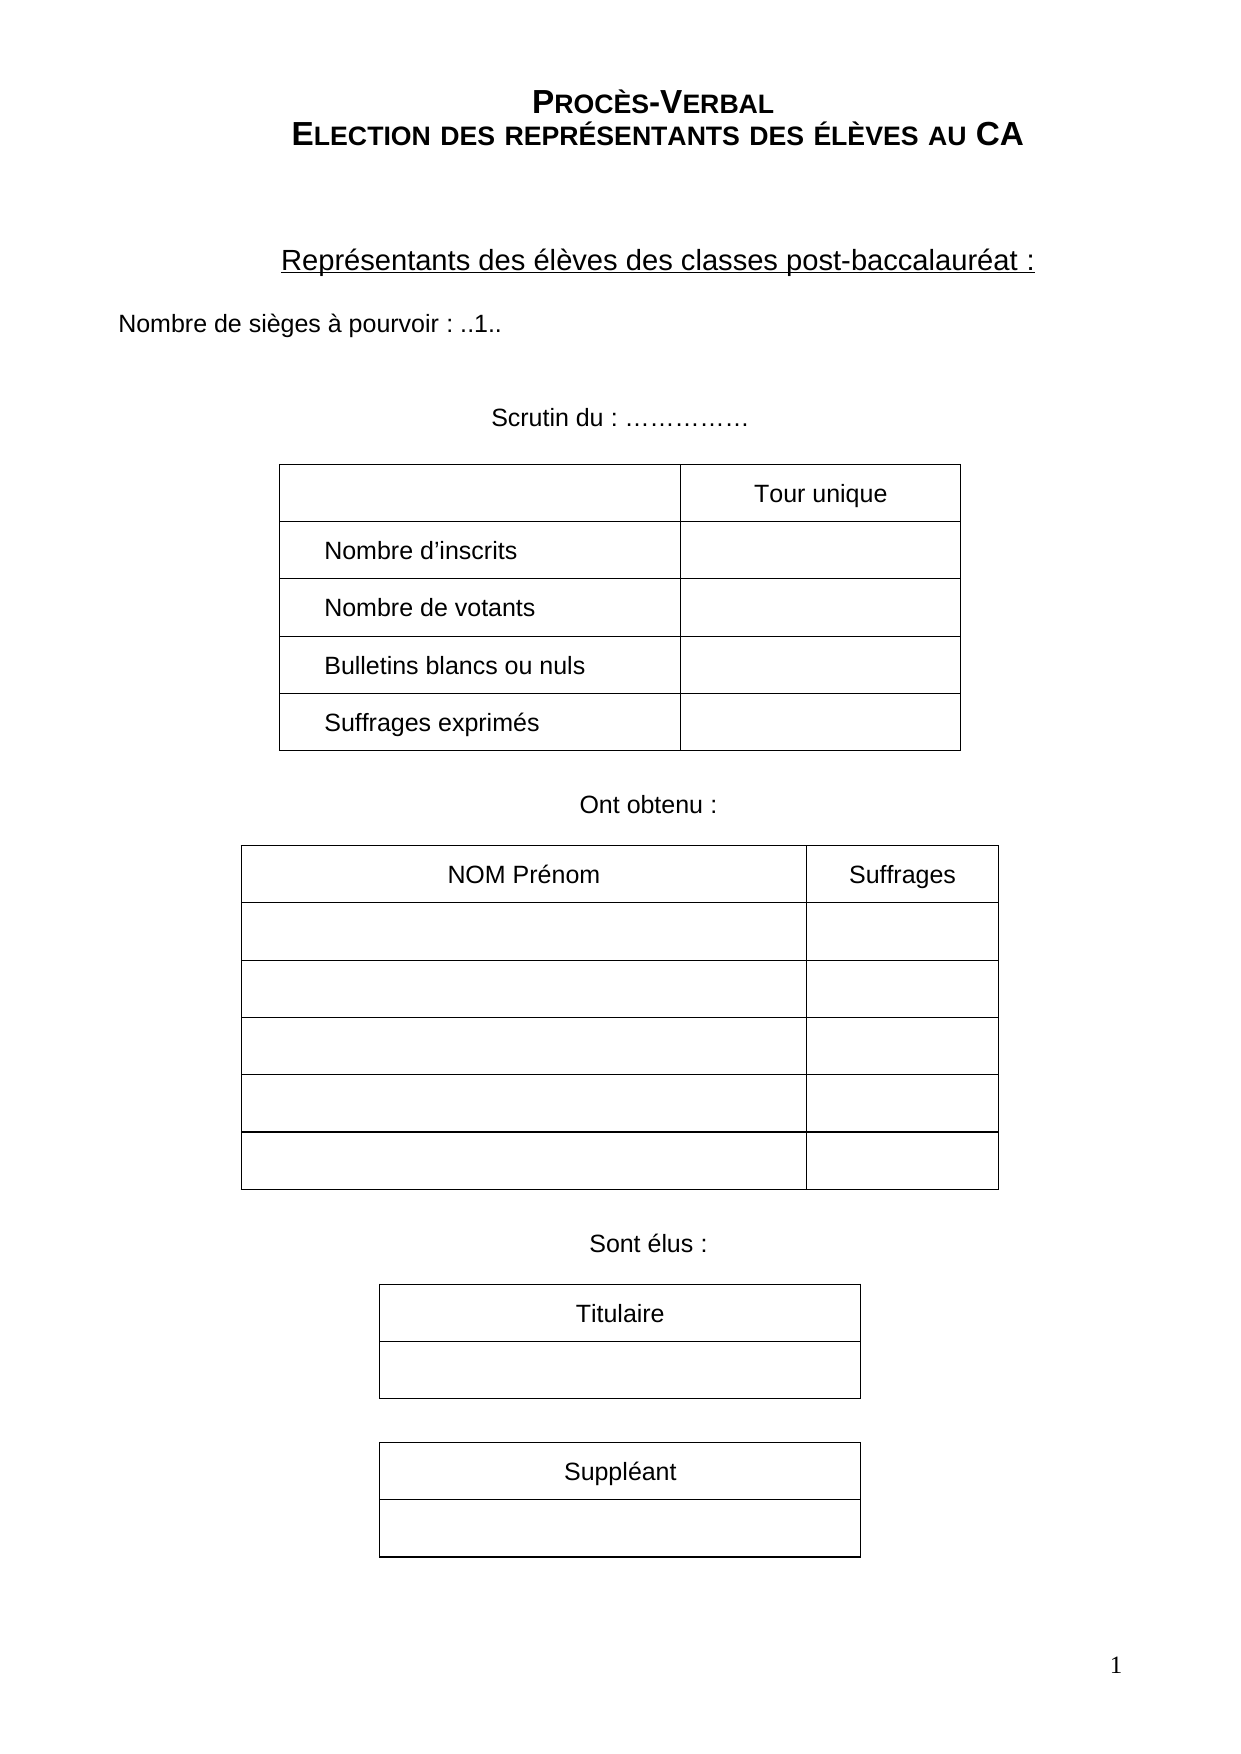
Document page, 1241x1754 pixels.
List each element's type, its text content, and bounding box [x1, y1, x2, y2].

table_cell [681, 637, 960, 693]
text Ont obtenu : [174, 789, 1122, 820]
text Nombre de sièges à pourvoir : ..1.. [118, 276, 1122, 339]
table_header Titulaire [380, 1285, 860, 1341]
table_cell [242, 1075, 806, 1131]
table_cell Bulletins blancs ou nuls [280, 637, 680, 693]
table_cell Suffrages exprimés [280, 694, 680, 750]
table_header Suppléant [380, 1443, 860, 1499]
table_cell [242, 1133, 806, 1189]
table_cell [242, 1018, 806, 1074]
text Election des représentants des élèves au CA [118, 120, 1122, 151]
table_cell [242, 903, 806, 959]
table_header Tour unique [681, 465, 960, 521]
table_cell [807, 903, 998, 959]
table_header Suffrages [807, 846, 998, 902]
text Procès-Verbal [118, 89, 1122, 120]
table_header NOM Prénom [242, 846, 806, 902]
text Représentants des élèves des classes post-baccalauréat : [118, 245, 1122, 276]
table_cell [807, 1133, 998, 1189]
text Scrutin du : …………… [118, 339, 1122, 464]
table_cell [380, 1500, 860, 1556]
table_cell [681, 522, 960, 578]
text Sont élus : [174, 1227, 1122, 1258]
table_cell [807, 1018, 998, 1074]
table_cell Nombre d’inscrits [280, 522, 680, 578]
table_cell [242, 961, 806, 1017]
table_cell [807, 961, 998, 1017]
table_cell [681, 694, 960, 750]
table_cell [807, 1075, 998, 1131]
table_cell [380, 1342, 860, 1398]
table_header [280, 465, 680, 521]
table_cell Nombre de votants [280, 579, 680, 636]
table_cell [681, 579, 960, 636]
